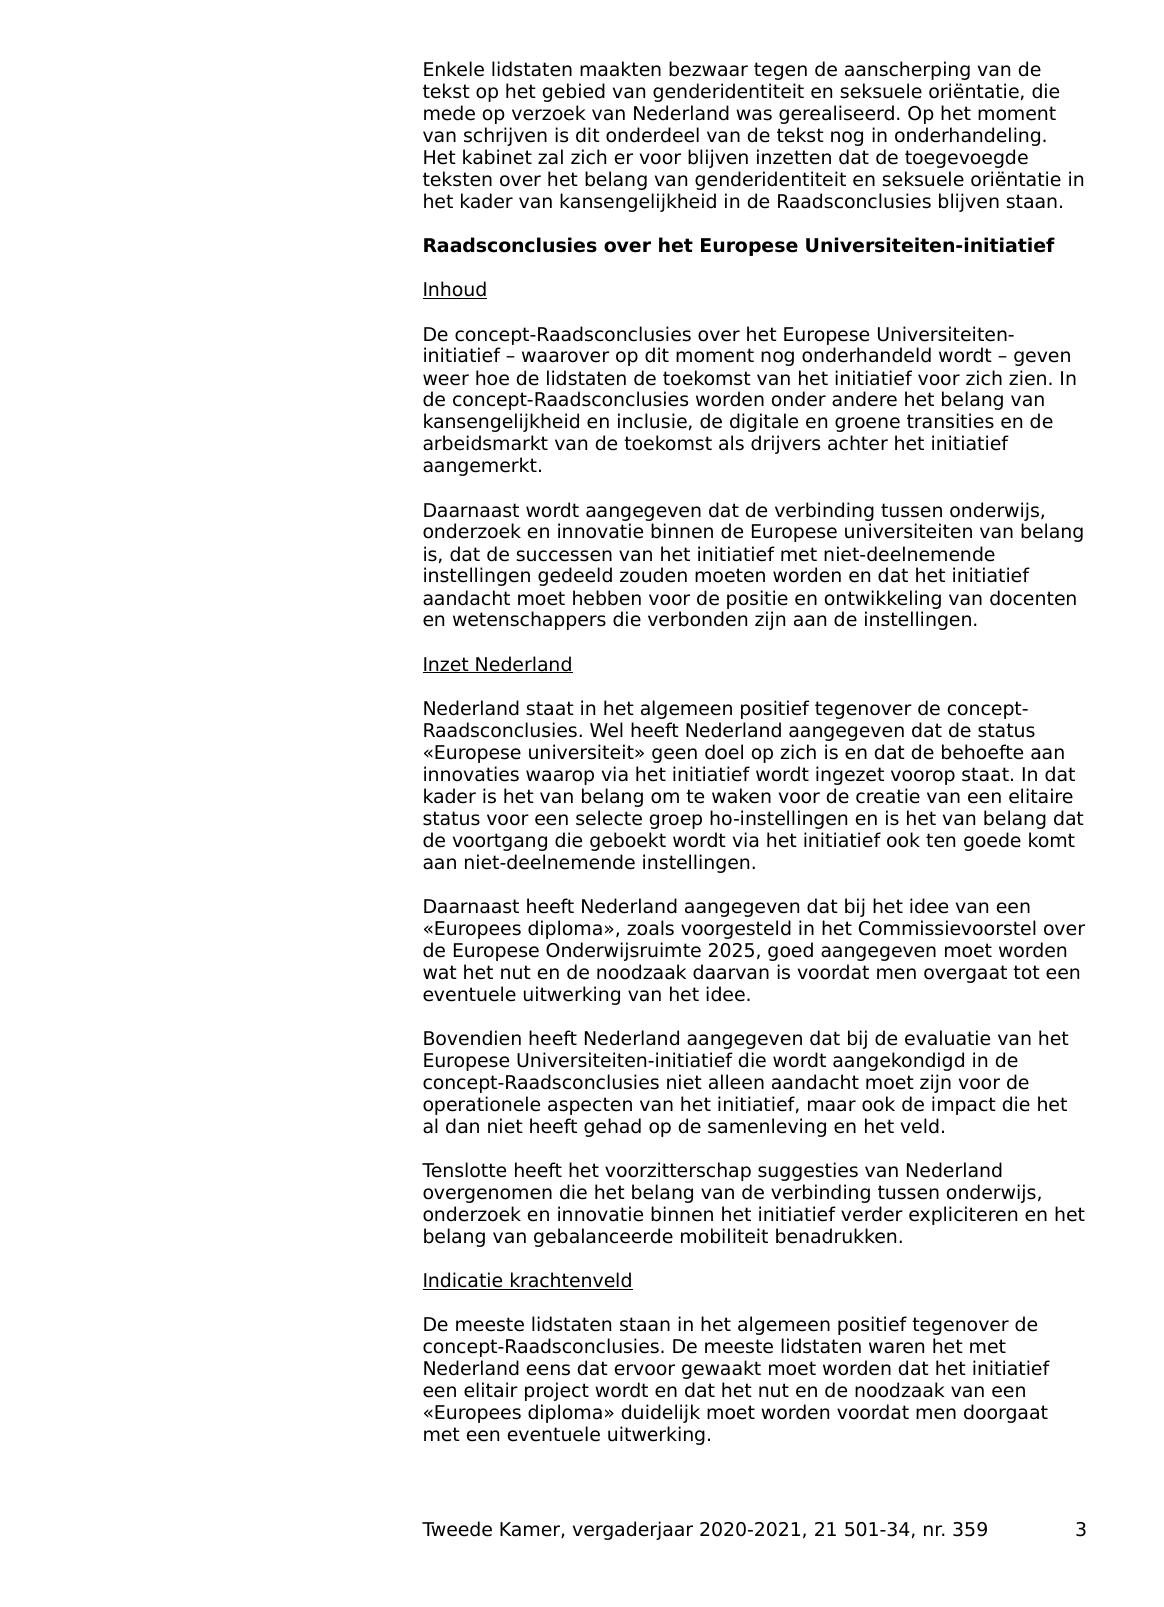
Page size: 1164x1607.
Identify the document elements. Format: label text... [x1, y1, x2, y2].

text De concept-Raadsconclusies over het Europese Universiteiten-initiatief – waarover op dit moment nog onderhandeld wordt – geven weer hoe de lidstaten de toekomst van het initiatief voor zich zien. In de concept-Raadsconclusies worden onder andere het belang van kansengelijkheid en inclusie, de digitale en groene transities en de arbeidsmarkt van de toekomst als drijvers achter het initiatief aangemerkt. [422, 323, 1087, 477]
text Daarnaast heeft Nederland aangegeven dat bij het idee van een «Europees diploma», zoals voorgesteld in het Commissievoorstel over de Europese Onderwijsruimte 2025, goed aangegeven moet worden wat het nut en de noodzaak daarvan is voordat men overgaat tot een eventuele uitwerking van het idee. [422, 896, 1087, 1006]
subtitle Indicatie krachtenveld [422, 1270, 1087, 1292]
text Nederland staat in het algemeen positief tegenover de concept-Raadsconclusies. Wel heeft Nederland aangegeven dat de status «Europese universiteit» geen doel op zich is en dat de behoefte aan innovaties waarop via het initiatief wordt ingezet voorop staat. In dat kader is het van belang om te waken voor de creatie van een elitaire status voor een selecte groep ho-instellingen en is het van belang dat de voortgang die geboekt wordt via het initiatief ook ten goede komt aan niet-deelnemende instellingen. [422, 698, 1087, 873]
subtitle Raadsconclusies over het Europese Universiteiten-initiatief [422, 235, 1087, 257]
text De meeste lidstaten staan in het algemeen positief tegenover de concept-Raadsconclusies. De meeste lidstaten waren het met Nederland eens dat ervoor gewaakt moet worden dat het initiatief een elitair project wordt en dat het nut en de noodzaak van een «Europees diploma» duidelijk moet worden voordat men doorgaat met een eventuele uitwerking. [422, 1314, 1087, 1446]
text Enkele lidstaten maakten bezwaar tegen de aanscherping van de tekst op het gebied van genderidentiteit en seksuele oriëntatie, die mede op verzoek van Nederland was gerealiseerd. Op het moment van schrijven is dit onderdeel van de tekst nog in onderhandeling. Het kabinet zal zich er voor blijven inzetten dat de toegevoegde teksten over het belang van genderidentiteit en seksuele oriëntatie in het kader van kansengelijkheid in de Raadsconclusies blijven staan. [422, 59, 1087, 213]
subtitle Inhoud [422, 279, 1087, 301]
text Tenslotte heeft het voorzitterschap suggesties van Nederland overgenomen die het belang van de verbinding tussen onderwijs, onderzoek en innovatie binnen het initiatief verder expliciteren en het belang van gebalanceerde mobiliteit benadrukken. [422, 1160, 1087, 1248]
subtitle Inzet Nederland [422, 653, 1087, 676]
text Daarnaast wordt aangegeven dat de verbinding tussen onderwijs, onderzoek en innovatie binnen de Europese universiteiten van belang is, dat de successen van het initiatief met niet-deelnemende instellingen gedeeld zouden moeten worden en dat het initiatief aandacht moet hebben voor de positie en ontwikkeling van docenten en wetenschappers die verbonden zijn aan de instellingen. [422, 499, 1087, 631]
text Bovendien heeft Nederland aangegeven dat bij de evaluatie van het Europese Universiteiten-initiatief die wordt aangekondigd in de concept-Raadsconclusies niet alleen aandacht moet zijn voor de operationele aspecten van het initiatief, maar ook de impact die het al dan niet heeft gehad op de samenleving en het veld. [422, 1028, 1087, 1138]
